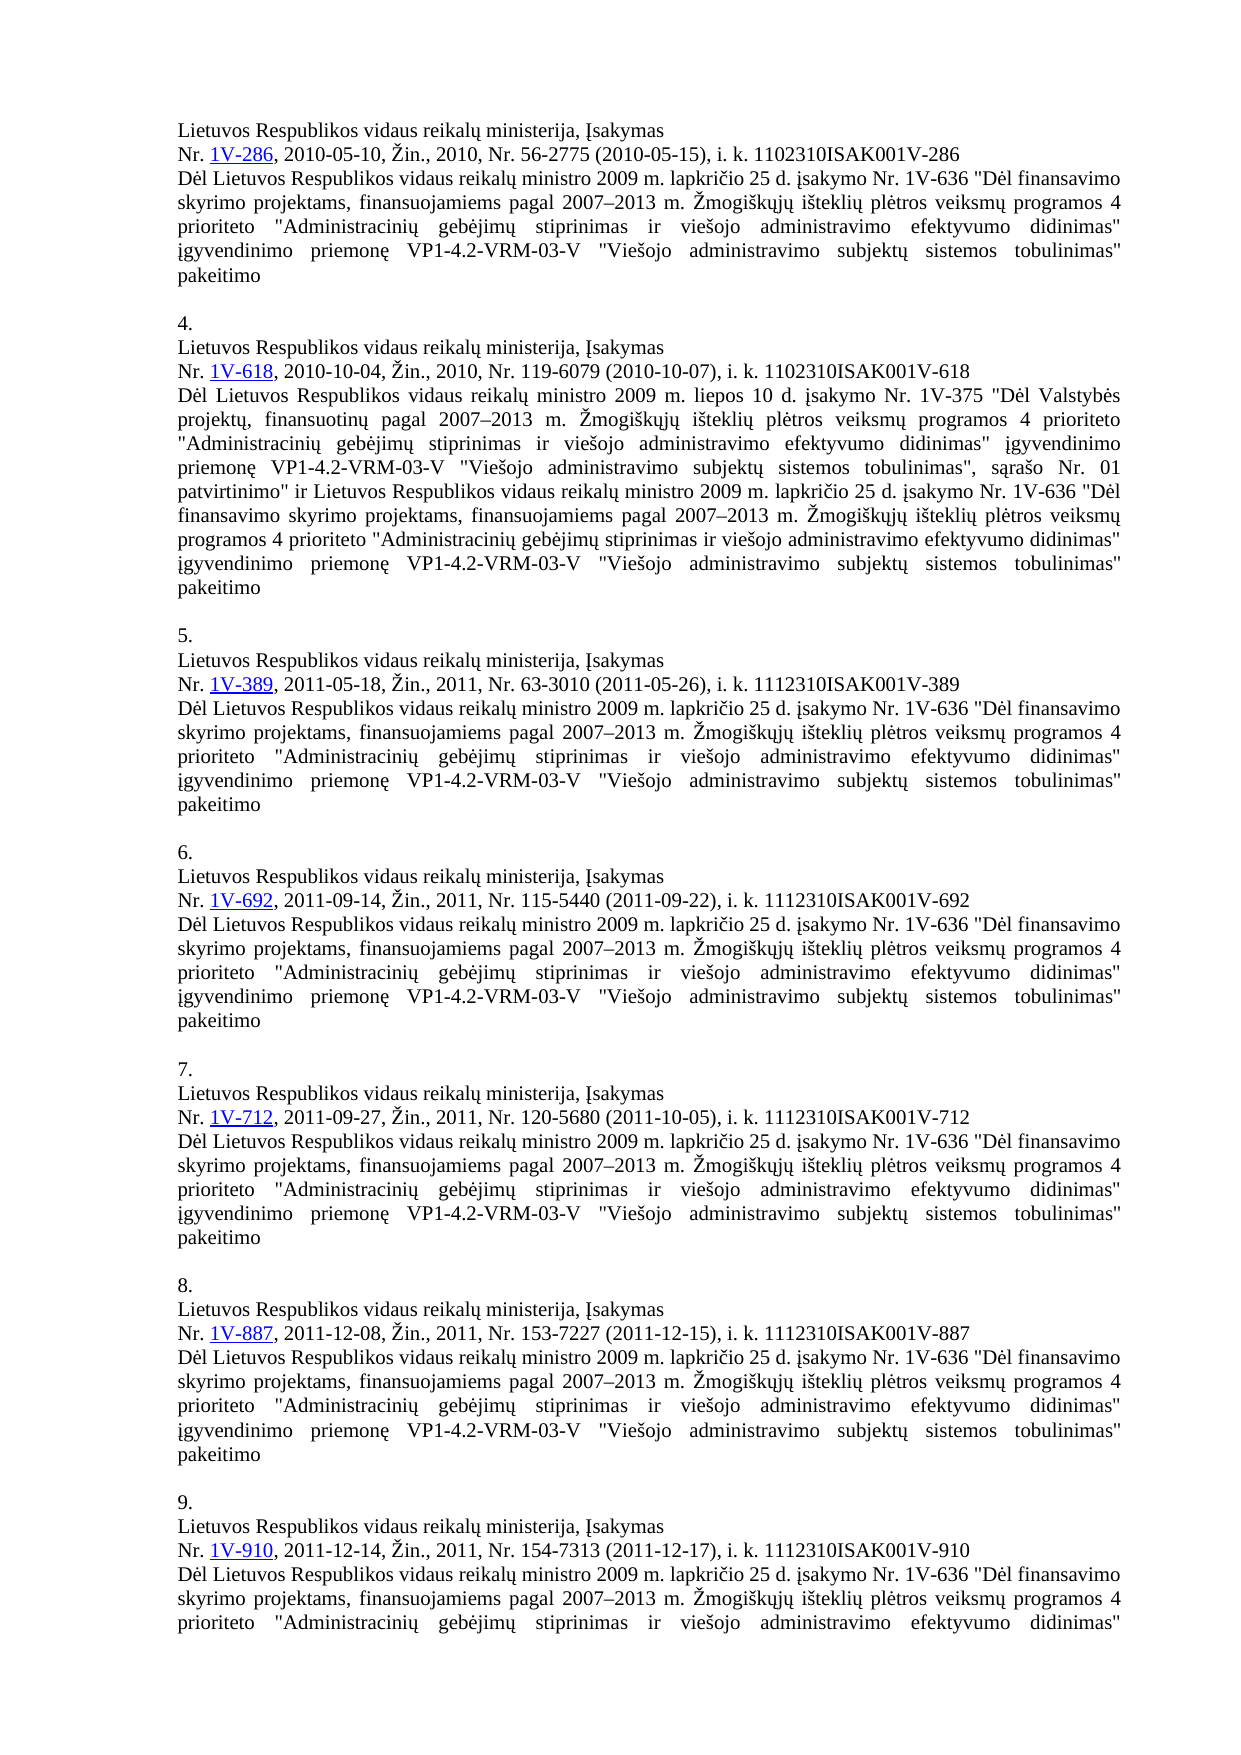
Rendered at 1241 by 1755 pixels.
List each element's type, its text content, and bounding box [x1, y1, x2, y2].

text 6. [177, 840, 1122, 864]
text Lietuvos Respublikos vidaus reikalų ministerija, Įsakymas [177, 864, 1122, 888]
text Nr. 1V-910, 2011-12-14, Žin., 2011, Nr. 154-7313 (2011-12-17), i. k. 1112310ISAK001V-910 [177, 1538, 1122, 1562]
text Lietuvos Respublikos vidaus reikalų ministerija, Įsakymas [177, 1514, 1122, 1538]
text 8. [177, 1273, 1122, 1297]
text Dėl Lietuvos Respublikos vidaus reikalų ministro 2009 m. liepos 10 d. įsakymo Nr. 1V-375 "Dėl Valstybės projektų, finansuotinų pagal 2007–2013 m. Žmogiškųjų išteklių plėtros veiksmų programos 4 prioriteto "Administracinių gebėjimų stiprinimas ir viešojo administravimo efektyvumo didinimas" įgyvendinimo priemonę VP1-4.2-VRM-03-V "Viešojo administravimo subjektų sistemos tobulinimas", sąrašo Nr. 01 patvirtinimo" ir Lietuvos Respublikos vidaus reikalų ministro 2009 m. lapkričio 25 d. įsakymo Nr. 1V-636 "Dėl finansavimo skyrimo projektams, finansuojamiems pagal 2007–2013 m. Žmogiškųjų išteklių plėtros veiksmų programos 4 prioriteto "Administracinių gebėjimų stiprinimas ir viešojo administravimo efektyvumo didinimas" įgyvendinimo priemonę VP1-4.2-VRM-03-V "Viešojo administravimo subjektų sistemos tobulinimas" pakeitimo [177, 383, 1122, 599]
text Dėl Lietuvos Respublikos vidaus reikalų ministro 2009 m. lapkričio 25 d. įsakymo Nr. 1V-636 "Dėl finansavimo skyrimo projektams, finansuojamiems pagal 2007–2013 m. Žmogiškųjų išteklių plėtros veiksmų programos 4 prioriteto "Administracinių gebėjimų stiprinimas ir viešojo administravimo efektyvumo didinimas" įgyvendinimo priemonę VP1-4.2-VRM-03-V "Viešojo administravimo subjektų sistemos tobulinimas" pakeitimo [177, 166, 1122, 287]
text Nr. 1V-887, 2011-12-08, Žin., 2011, Nr. 153-7227 (2011-12-15), i. k. 1112310ISAK001V-887 [177, 1321, 1122, 1345]
text Nr. 1V-712, 2011-09-27, Žin., 2011, Nr. 120-5680 (2011-10-05), i. k. 1112310ISAK001V-712 [177, 1105, 1122, 1129]
text 7. [177, 1057, 1122, 1081]
text Lietuvos Respublikos vidaus reikalų ministerija, Įsakymas [177, 335, 1122, 359]
text Lietuvos Respublikos vidaus reikalų ministerija, Įsakymas [177, 118, 1122, 142]
text 4. [177, 311, 1122, 335]
text Nr. 1V-389, 2011-05-18, Žin., 2011, Nr. 63-3010 (2011-05-26), i. k. 1112310ISAK001V-389 [177, 672, 1122, 696]
text Lietuvos Respublikos vidaus reikalų ministerija, Įsakymas [177, 647, 1122, 672]
text Lietuvos Respublikos vidaus reikalų ministerija, Įsakymas [177, 1297, 1122, 1321]
text Dėl Lietuvos Respublikos vidaus reikalų ministro 2009 m. lapkričio 25 d. įsakymo Nr. 1V-636 "Dėl finansavimo skyrimo projektams, finansuojamiems pagal 2007–2013 m. Žmogiškųjų išteklių plėtros veiksmų programos 4 prioriteto "Administracinių gebėjimų stiprinimas ir viešojo administravimo efektyvumo didinimas" įgyvendinimo priemonę VP1-4.2-VRM-03-V "Viešojo administravimo subjektų sistemos tobulinimas" pakeitimo [177, 912, 1122, 1032]
text Dėl Lietuvos Respublikos vidaus reikalų ministro 2009 m. lapkričio 25 d. įsakymo Nr. 1V-636 "Dėl finansavimo skyrimo projektams, finansuojamiems pagal 2007–2013 m. Žmogiškųjų išteklių plėtros veiksmų programos 4 prioriteto "Administracinių gebėjimų stiprinimas ir viešojo administravimo efektyvumo didinimas" įgyvendinimo priemonę VP1-4.2-VRM-03-V "Viešojo administravimo subjektų sistemos tobulinimas" pakeitimo [177, 1345, 1122, 1466]
text Nr. 1V-618, 2010-10-04, Žin., 2010, Nr. 119-6079 (2010-10-07), i. k. 1102310ISAK001V-618 [177, 359, 1122, 383]
text Nr. 1V-286, 2010-05-10, Žin., 2010, Nr. 56-2775 (2010-05-15), i. k. 1102310ISAK001V-286 [177, 142, 1122, 166]
text Dėl Lietuvos Respublikos vidaus reikalų ministro 2009 m. lapkričio 25 d. įsakymo Nr. 1V-636 "Dėl finansavimo skyrimo projektams, finansuojamiems pagal 2007–2013 m. Žmogiškųjų išteklių plėtros veiksmų programos 4 prioriteto "Administracinių gebėjimų stiprinimas ir viešojo administravimo efektyvumo didinimas" [177, 1562, 1122, 1634]
text Nr. 1V-692, 2011-09-14, Žin., 2011, Nr. 115-5440 (2011-09-22), i. k. 1112310ISAK001V-692 [177, 888, 1122, 912]
text Lietuvos Respublikos vidaus reikalų ministerija, Įsakymas [177, 1081, 1122, 1105]
text 9. [177, 1490, 1122, 1514]
text Dėl Lietuvos Respublikos vidaus reikalų ministro 2009 m. lapkričio 25 d. įsakymo Nr. 1V-636 "Dėl finansavimo skyrimo projektams, finansuojamiems pagal 2007–2013 m. Žmogiškųjų išteklių plėtros veiksmų programos 4 prioriteto "Administracinių gebėjimų stiprinimas ir viešojo administravimo efektyvumo didinimas" įgyvendinimo priemonę VP1-4.2-VRM-03-V "Viešojo administravimo subjektų sistemos tobulinimas" pakeitimo [177, 1129, 1122, 1249]
text Dėl Lietuvos Respublikos vidaus reikalų ministro 2009 m. lapkričio 25 d. įsakymo Nr. 1V-636 "Dėl finansavimo skyrimo projektams, finansuojamiems pagal 2007–2013 m. Žmogiškųjų išteklių plėtros veiksmų programos 4 prioriteto "Administracinių gebėjimų stiprinimas ir viešojo administravimo efektyvumo didinimas" įgyvendinimo priemonę VP1-4.2-VRM-03-V "Viešojo administravimo subjektų sistemos tobulinimas" pakeitimo [177, 696, 1122, 816]
text 5. [177, 623, 1122, 647]
